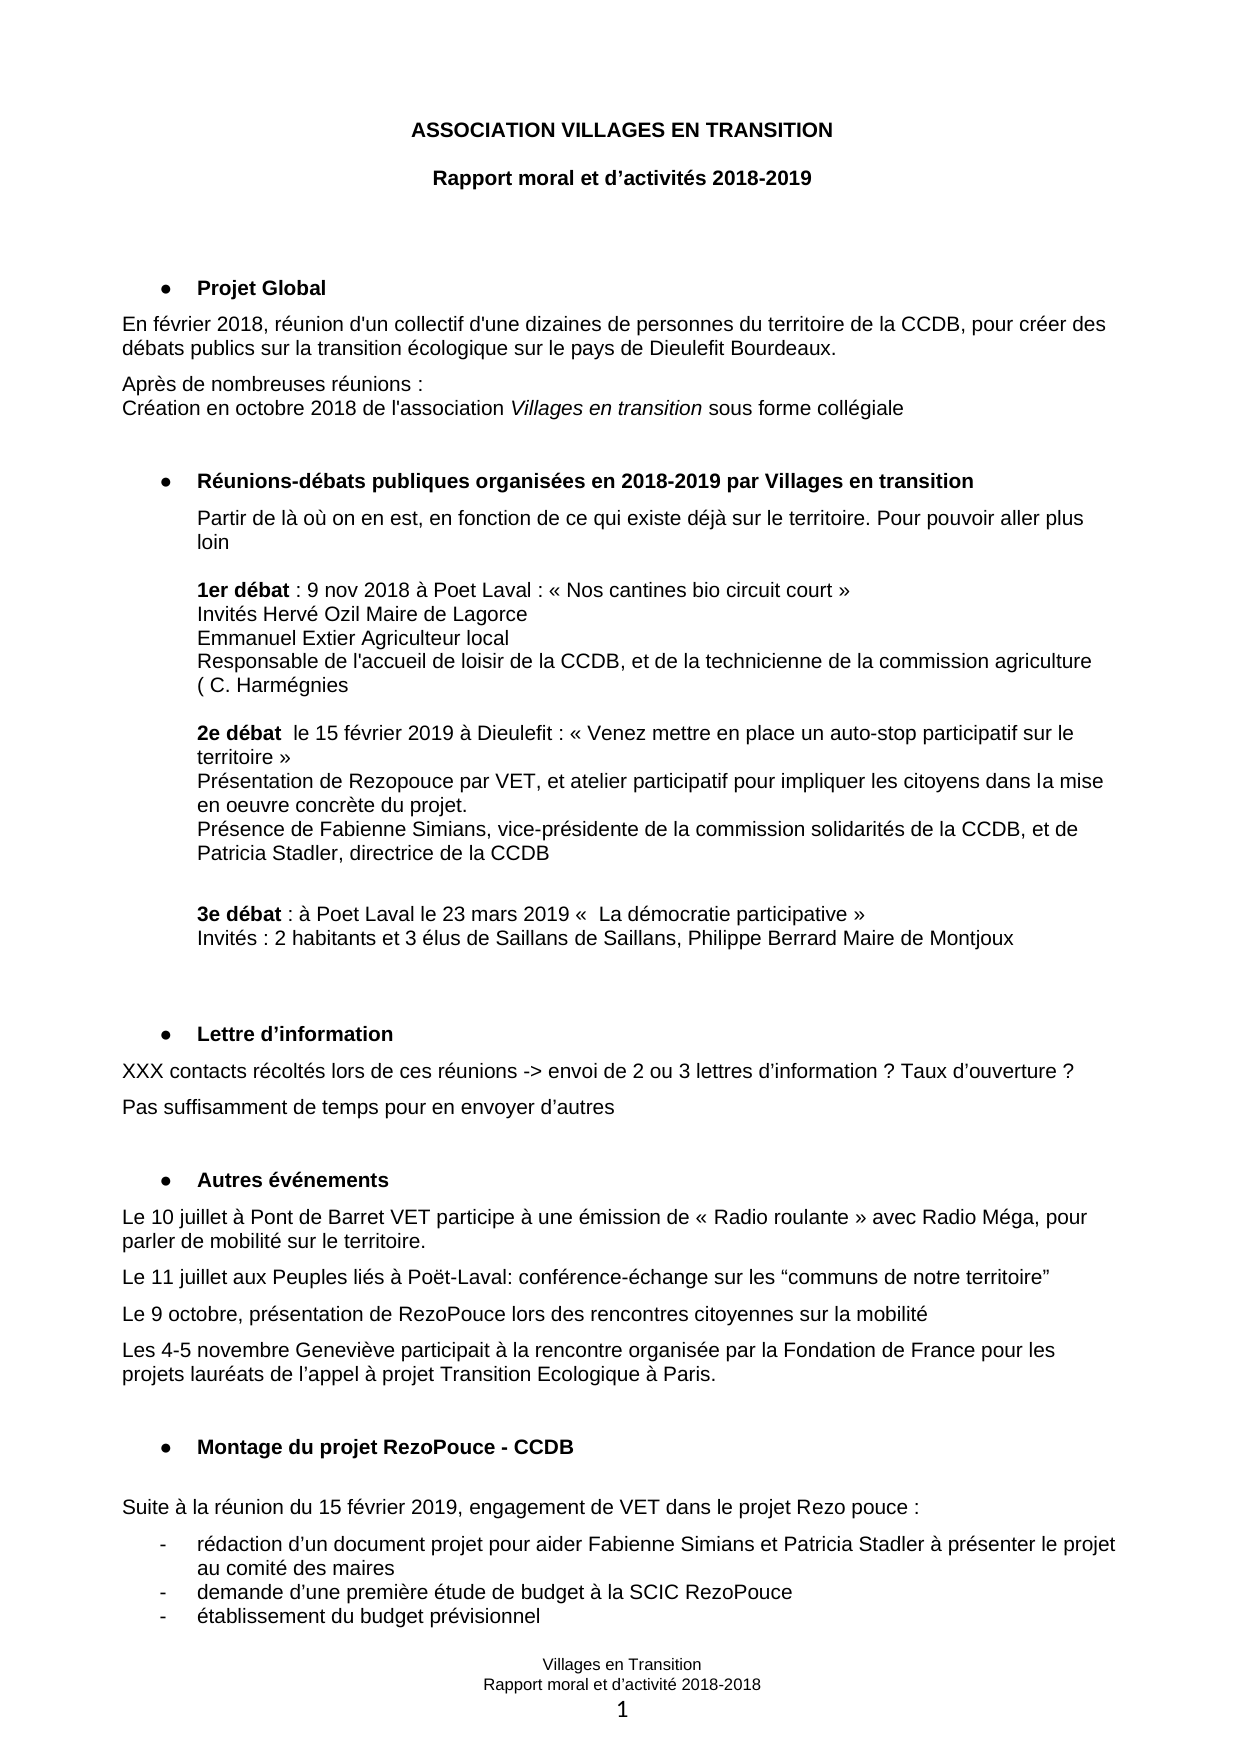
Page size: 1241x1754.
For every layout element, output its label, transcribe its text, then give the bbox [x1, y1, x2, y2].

list Montage du projet RezoPouce - CCDB [159, 1435, 1122, 1459]
text XXX contacts récoltés lors de ces réunions -> envoi de 2 ou 3 lettres d’information ? Taux d’ouverture ? [122, 1059, 1122, 1083]
text Après de nombreuses réunions : Création en octobre 2018 de l'association Villages en transition sous forme collégiale [122, 372, 1122, 420]
list Réunions-débats publiques organisées en 2018-2019 par Villages en transition [159, 469, 1122, 493]
list établissement du budget prévisionnel [159, 1603, 1122, 1627]
list Autres événements [159, 1168, 1122, 1192]
text En février 2018, réunion d'un collectif d'une dizaines de personnes du territoire de la CCDB, pour créer des débats publics sur la transition écologique sur le pays de Dieulefit Bourdeaux. [122, 312, 1122, 360]
text Partir de là où on en est, en fonction de ce qui existe déjà sur le territoire. Pour pouvoir aller plus loin 1er débat : 9 nov 2018 à Poet Laval : « Nos cantines bio circuit court » Invités Hervé Ozil Maire de Lagorce Emmanuel Extier Agriculteur local Responsable de l'accueil de loisir de la CCDB, et de la technicienne de la commission agriculture ( C. Harmégnies 2e débat le 15 février 2019 à Dieulefit : « Venez mettre en place un auto-stop participatif sur le territoire » Présentation de Rezopouce par VET, et atelier participatif pour impliquer les citoyens dans la mise en oeuvre concrète du projet. Présence de Fabienne Simians, vice-présidente de la commission solidarités de la CCDB, et de Patricia Stadler, directrice de la CCDB [197, 506, 1122, 865]
text Suite à la réunion du 15 février 2019, engagement de VET dans le projet Rezo pouce : [122, 1471, 1122, 1519]
text Le 11 juillet aux Peuples liés à Poët-Laval: conférence-échange sur les “communs de notre territoire” [122, 1265, 1122, 1289]
list rédaction d’un document projet pour aider Fabienne Simians et Patricia Stadler à présenter le projet au comité des maires [159, 1532, 1122, 1579]
text 3e débat : à Poet Laval le 23 mars 2019 « La démocratie participative » Invités : 2 habitants et 3 élus de Saillans de Saillans, Philippe Berrard Maire de Montjoux [197, 877, 1122, 949]
text Le 10 juillet à Pont de Barret VET participe à une émission de « Radio roulante » avec Radio Méga, pour parler de mobilité sur le territoire. [122, 1204, 1122, 1252]
list Projet Global [159, 275, 1122, 299]
list Lettre d’information [159, 1022, 1122, 1046]
text Le 9 octobre, présentation de RezoPouce lors des rencontres citoyennes sur la mobilité [122, 1301, 1122, 1325]
text ASSOCIATION VILLAGES EN TRANSITION Rapport moral et d’activités 2018-2019 [122, 118, 1122, 190]
text Pas suffisamment de temps pour en envoyer d’autres [122, 1095, 1122, 1119]
list demande d’une première étude de budget à la SCIC RezoPouce [159, 1579, 1122, 1603]
text Les 4-5 novembre Geneviève participait à la rencontre organisée par la Fondation de France pour les projets lauréats de l’appel à projet Transition Ecologique à Paris. [122, 1338, 1122, 1386]
